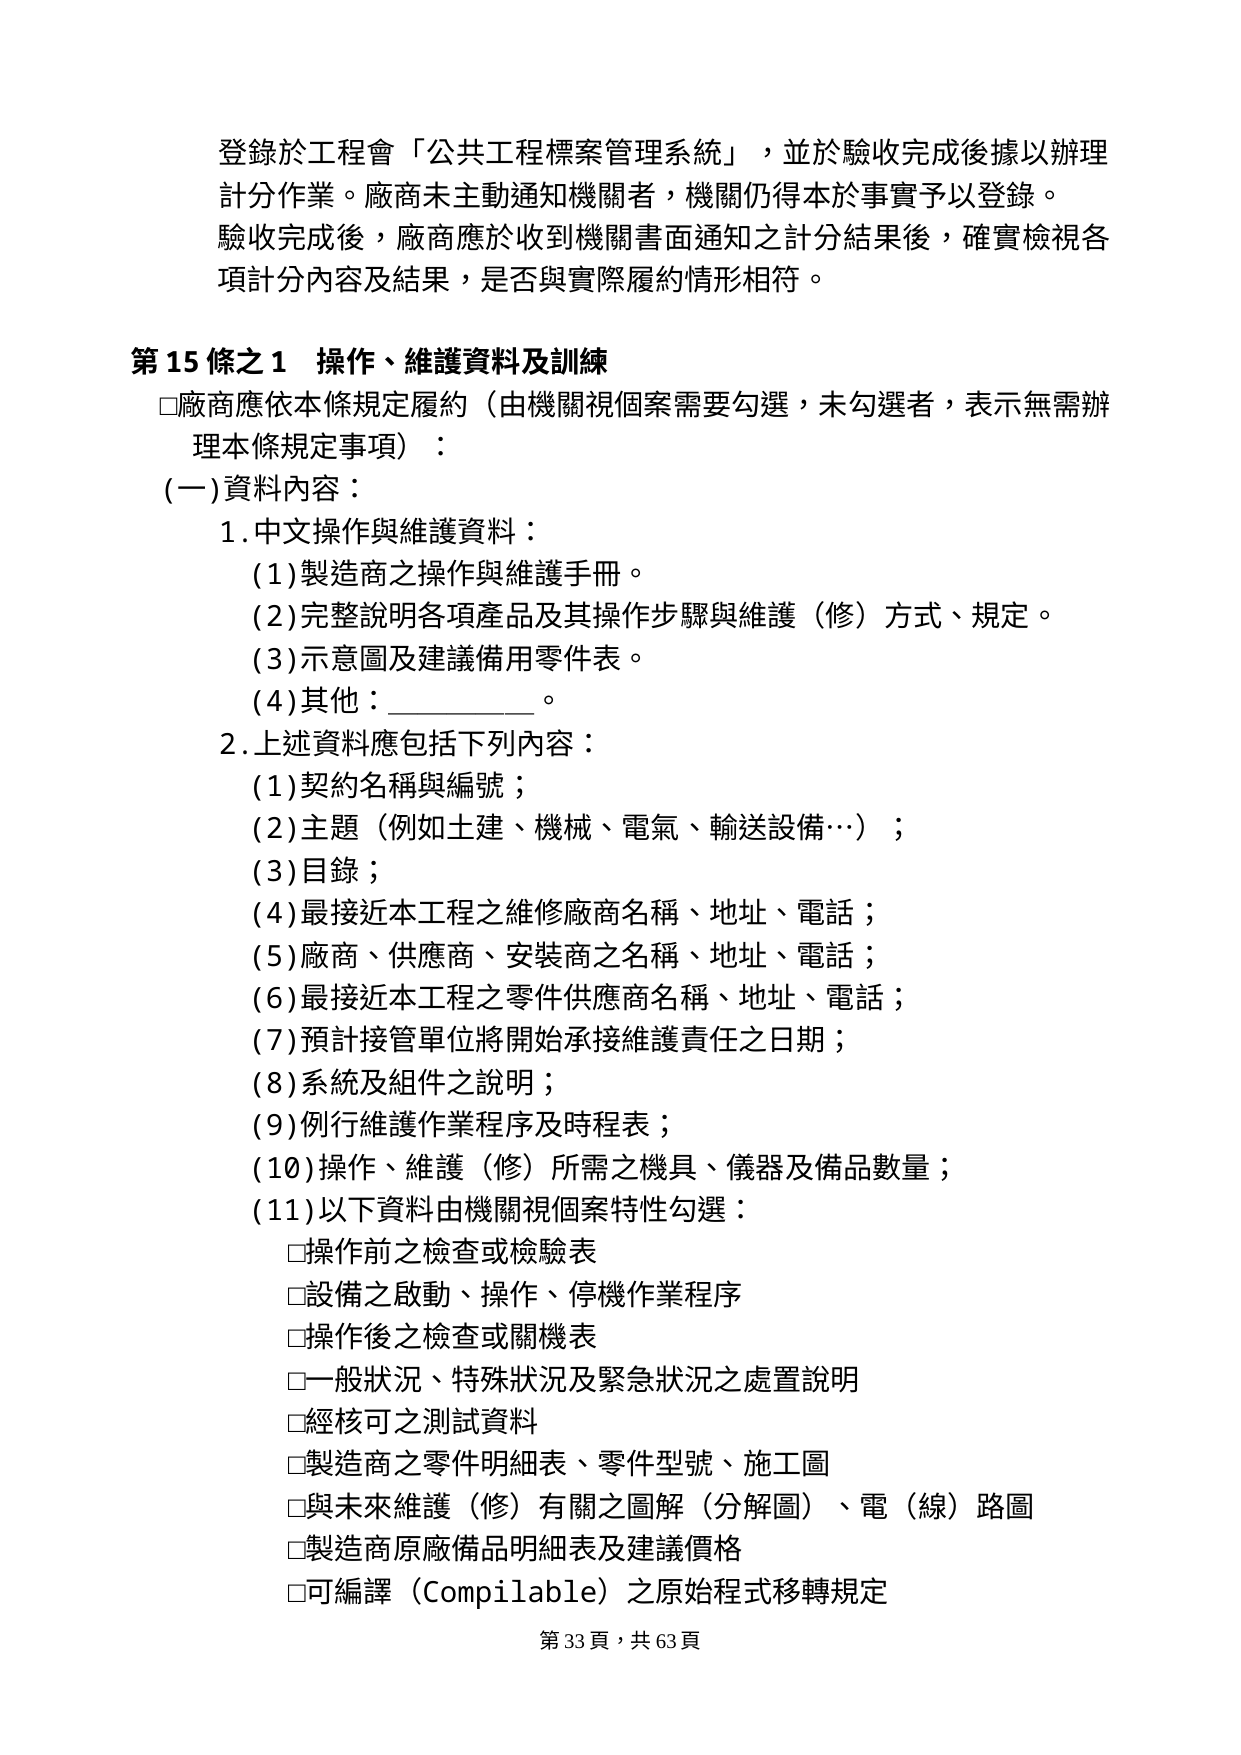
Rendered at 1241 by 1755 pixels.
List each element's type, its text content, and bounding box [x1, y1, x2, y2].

text □操作前之檢查或檢驗表 [288, 1229, 1110, 1271]
text (8)系統及組件之說明； [248, 1059, 1110, 1102]
text 1.中文操作與維護資料： [218, 508, 1110, 551]
text (3)示意圖及建議備用零件表。 [248, 635, 1110, 678]
text (7)預計接管單位將開始承接維護責任之日期； [248, 1017, 1110, 1059]
text 第15條之1 操作、維護資料及訓練 [130, 339, 1110, 381]
text (6)最接近本工程之零件供應商名稱、地址、電話； [248, 974, 1110, 1017]
text □與未來維護（修）有關之圖解（分解圖）、電（線）路圖 [288, 1483, 1110, 1526]
text □一般狀況、特殊狀況及緊急狀況之處置說明 [288, 1356, 1110, 1398]
text □操作後之檢查或關機表 [288, 1314, 1110, 1356]
text 2.上述資料應包括下列內容： [218, 720, 1110, 763]
text (2)主題（例如土建、機械、電氣、輸送設備…）； [248, 805, 1110, 847]
text (9)例行維護作業程序及時程表； [248, 1102, 1110, 1144]
text □製造商之零件明細表、零件型號、施工圖 [288, 1441, 1110, 1483]
text 驗收完成後，廠商應於收到機關書面通知之計分結果後，確實檢視各項計分內容及結果，是否與實際履約情形相符。 [217, 214, 1110, 299]
text (1)契約名稱與編號； [248, 763, 1110, 805]
text □廠商應依本條規定履約（由機關視個案需要勾選，未勾選者，表示無需辦理本條規定事項）： [159, 381, 1110, 466]
text (1)製造商之操作與維護手冊。 [248, 551, 1110, 593]
text (3)目錄； [248, 847, 1110, 890]
text (一)資料內容： [159, 466, 1110, 508]
text □經核可之測試資料 [288, 1398, 1110, 1441]
text (4)其他：＿＿＿＿＿。 [248, 678, 1110, 720]
text 登錄於工程會「公共工程標案管理系統」，並於驗收完成後據以辦理計分作業。廠商未主動通知機關者，機關仍得本於事實予以登錄。 [159, 130, 1110, 214]
text (11)以下資料由機關視個案特性勾選： [248, 1187, 1110, 1229]
text □可編譯（Compilable）之原始程式移轉規定 [288, 1568, 1110, 1611]
text □製造商原廠備品明細表及建議價格 [288, 1526, 1110, 1568]
text □設備之啟動、操作、停機作業程序 [288, 1271, 1110, 1314]
text (4)最接近本工程之維修廠商名稱、地址、電話； [248, 890, 1110, 932]
text (5)廠商、供應商、安裝商之名稱、地址、電話； [248, 932, 1110, 974]
text (2)完整說明各項產品及其操作步驟與維護（修）方式、規定。 [248, 593, 1110, 635]
text (10)操作、維護（修）所需之機具、儀器及備品數量； [248, 1144, 1110, 1187]
